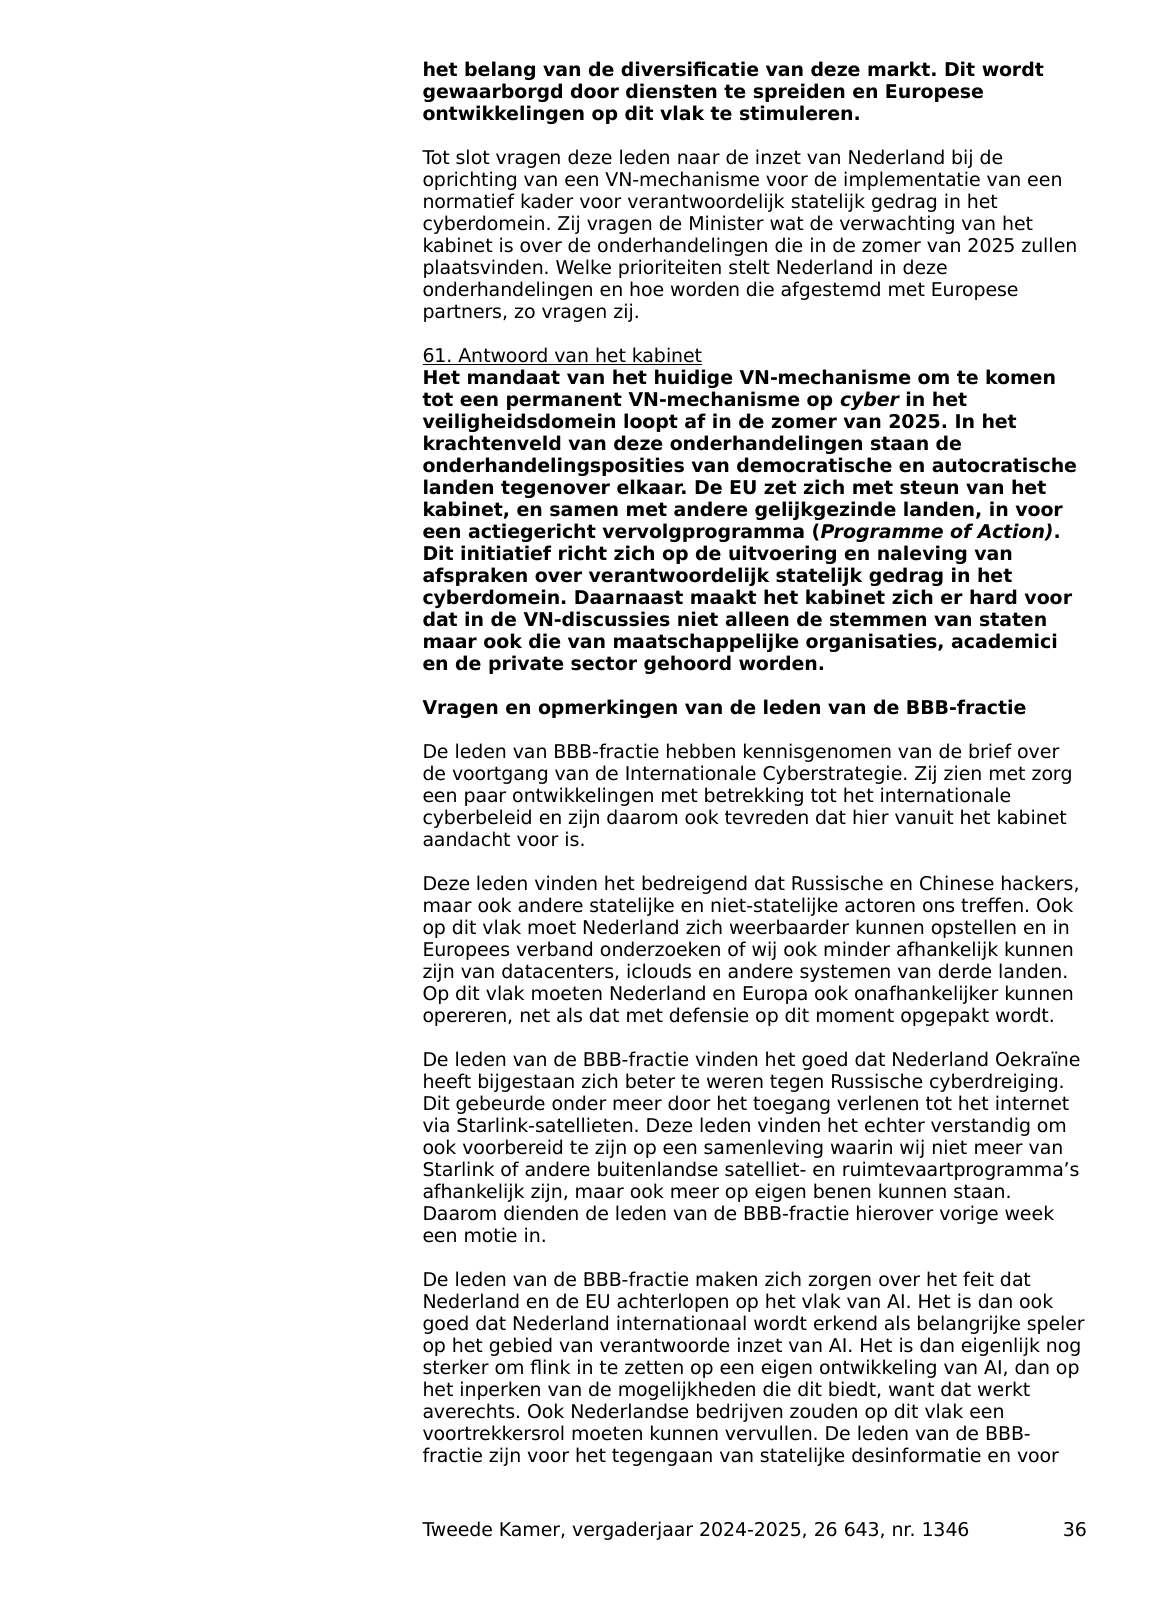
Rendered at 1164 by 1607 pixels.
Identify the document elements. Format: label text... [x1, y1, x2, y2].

text De leden van BBB-fractie hebben kennisgenomen van de brief over de voortgang van de Internationale Cyberstrategie. Zij zien met zorg een paar ontwikkelingen met betrekking tot het internationale cyberbeleid en zijn daarom ook tevreden dat hier vanuit het kabinet aandacht voor is. [422, 741, 1087, 851]
text 61. Antwoord van het kabinet [422, 345, 1087, 367]
subtitle Vragen en opmerkingen van de leden van de BBB-fractie [422, 697, 1087, 719]
text Het mandaat van het huidige VN-mechanisme om te komen tot een permanent VN-mechanisme op cyber in het veiligheidsdomein loopt af in de zomer van 2025. In het krachtenveld van deze onderhandelingen staan de onderhandelingsposities van democratische en autocratische landen tegenover elkaar. De EU zet zich met steun van het kabinet, en samen met andere gelijkgezinde landen, in voor een actiegericht vervolgprogramma (Programme of Action). Dit initiatief richt zich op de uitvoering en naleving van afspraken over verantwoordelijk statelijk gedrag in het cyberdomein. Daarnaast maakt het kabinet zich er hard voor dat in de VN-discussies niet alleen de stemmen van staten maar ook die van maatschappelijke organisaties, academici en de private sector gehoord worden. [422, 367, 1087, 675]
text het belang van de diversificatie van deze markt. Dit wordt gewaarborgd door diensten te spreiden en Europese ontwikkelingen op dit vlak te stimuleren. [422, 59, 1087, 125]
text De leden van de BBB-fractie maken zich zorgen over het feit dat Nederland en de EU achterlopen op het vlak van AI. Het is dan ook goed dat Nederland internationaal wordt erkend als belangrijke speler op het gebied van verantwoorde inzet van AI. Het is dan eigenlijk nog sterker om flink in te zetten op een eigen ontwikkeling van AI, dan op het inperken van de mogelijkheden die dit biedt, want dat werkt averechts. Ook Nederlandse bedrijven zouden op dit vlak een voortrekkersrol moeten kunnen vervullen. De leden van de BBB-fractie zijn voor het tegengaan van statelijke desinformatie en voor [422, 1269, 1087, 1467]
text Deze leden vinden het bedreigend dat Russische en Chinese hackers, maar ook andere statelijke en niet-statelijke actoren ons treffen. Ook op dit vlak moet Nederland zich weerbaarder kunnen opstellen en in Europees verband onderzoeken of wij ook minder afhankelijk kunnen zijn van datacenters, iclouds en andere systemen van derde landen. Op dit vlak moeten Nederland en Europa ook onafhankelijker kunnen opereren, net als dat met defensie op dit moment opgepakt wordt. [422, 873, 1087, 1027]
text De leden van de BBB-fractie vinden het goed dat Nederland Oekraïne heeft bijgestaan zich beter te weren tegen Russische cyberdreiging. Dit gebeurde onder meer door het toegang verlenen tot het internet via Starlink-satellieten. Deze leden vinden het echter verstandig om ook voorbereid te zijn op een samenleving waarin wij niet meer van Starlink of andere buitenlandse satelliet- en ruimtevaartprogramma’s afhankelijk zijn, maar ook meer op eigen benen kunnen staan. Daarom dienden de leden van de BBB-fractie hierover vorige week een motie in. [422, 1049, 1087, 1247]
text Tot slot vragen deze leden naar de inzet van Nederland bij de oprichting van een VN-mechanisme voor de implementatie van een normatief kader voor verantwoordelijk statelijk gedrag in het cyberdomein. Zij vragen de Minister wat de verwachting van het kabinet is over de onderhandelingen die in de zomer van 2025 zullen plaatsvinden. Welke prioriteiten stelt Nederland in deze onderhandelingen en hoe worden die afgestemd met Europese partners, zo vragen zij. [422, 147, 1087, 323]
